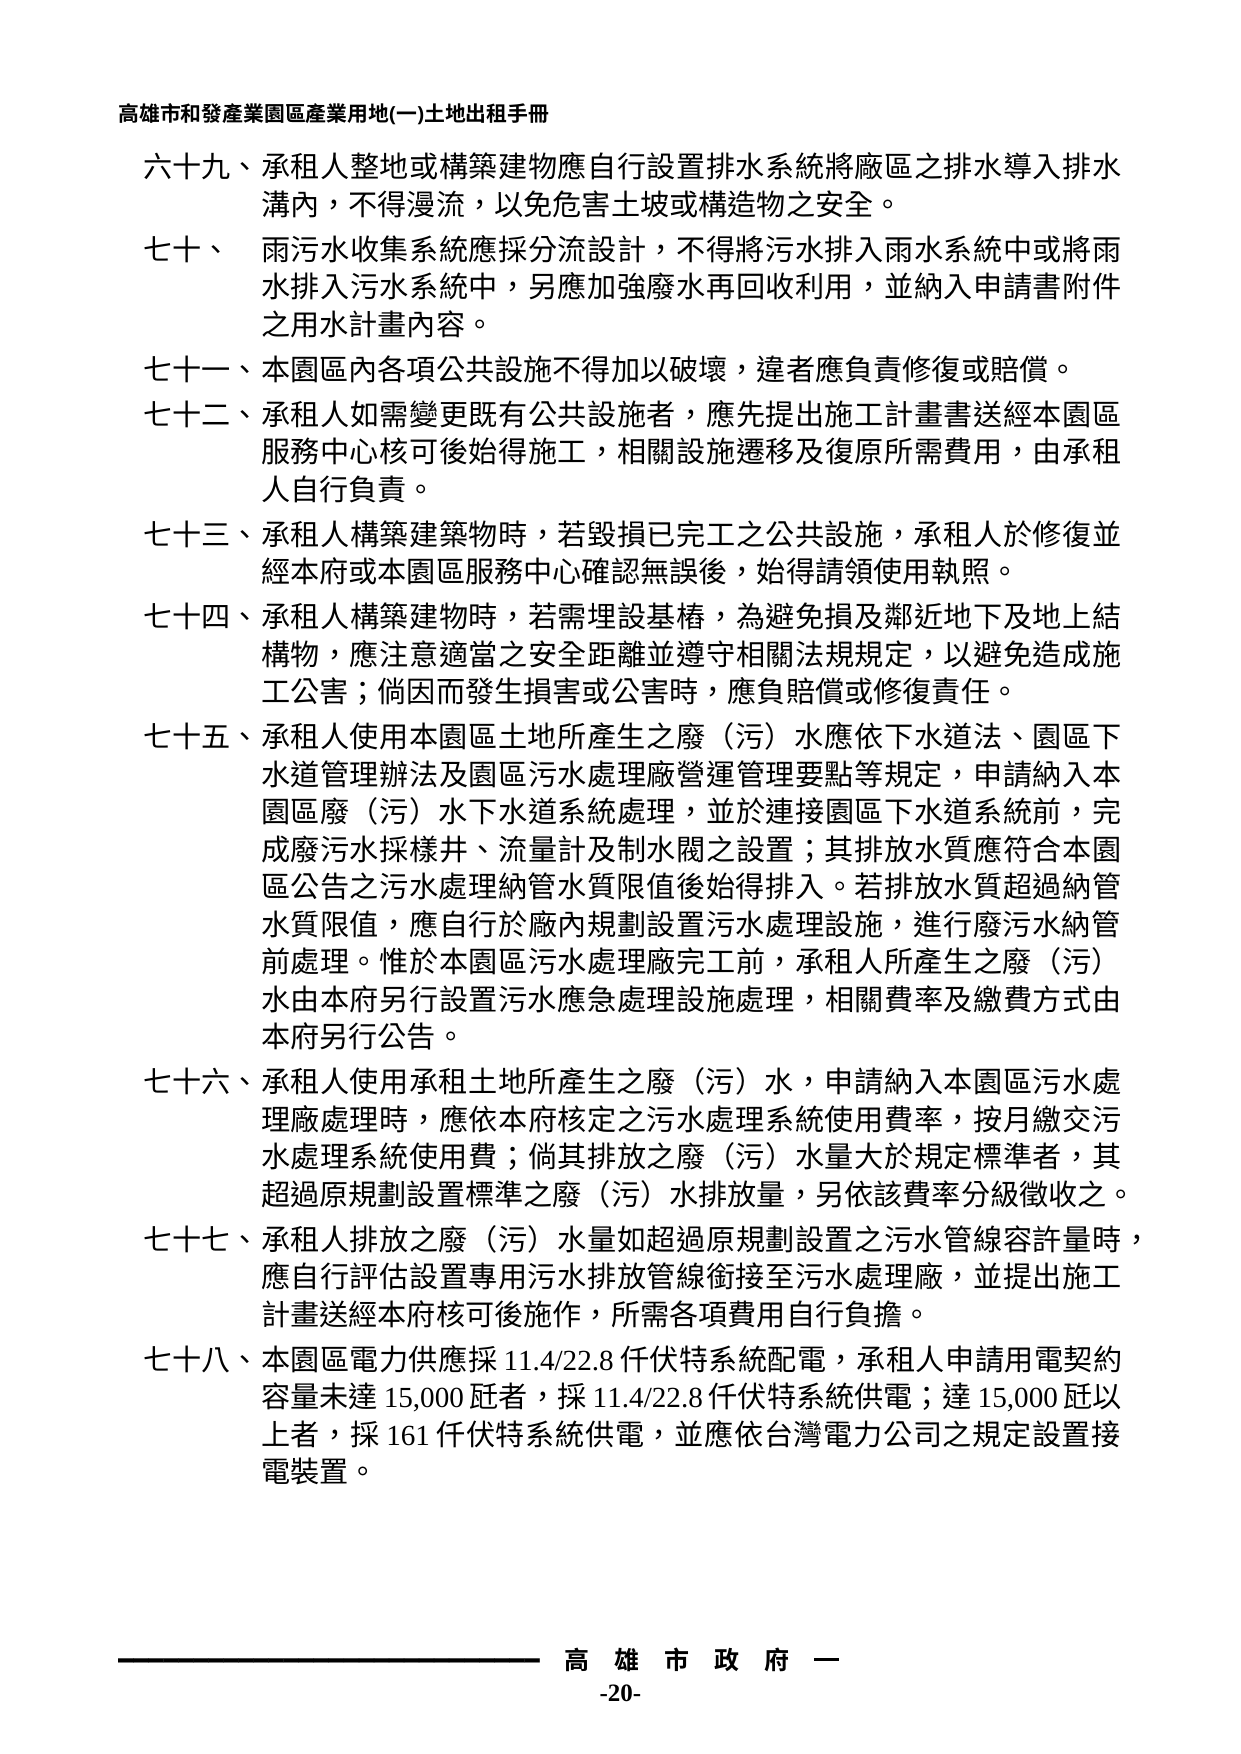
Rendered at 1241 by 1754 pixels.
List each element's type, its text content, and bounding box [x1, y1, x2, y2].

text 七十八、 本園區電力供應採11.4/22.8仟伏特系統配電，承租人申請用電契約容量未達15,000瓩者，採11.4/22.8仟伏特系統供電；達15,000瓩以上者，採161仟伏特系統供電，並應依台灣電力公司之規定設置接電裝置。 [143, 1340, 1122, 1490]
text 七十五、 承租人使用本園區土地所產生之廢（污）水應依下水道法、園區下水道管理辦法及園區污水處理廠營運管理要點等規定，申請納入本園區廢（污）水下水道系統處理，並於連接園區下水道系統前，完成廢污水採樣井、流量計及制水閥之設置；其排放水質應符合本園區公告之污水處理納管水質限值後始得排入。若排放水質超過納管水質限值，應自行於廠內規劃設置污水處理設施，進行廢污水納管前處理。惟於本園區污水處理廠完工前，承租人所產生之廢（污）水由本府另行設置污水應急處理設施處理，相關費率及繳費方式由本府另行公告。 [143, 718, 1122, 1055]
text 七十一、 本園區內各項公共設施不得加以破壞，違者應負責修復或賠償。 [143, 350, 1122, 388]
text 六十九、 承租人整地或構築建物應自行設置排水系統將廠區之排水導入排水溝內，不得漫流，以免危害土坡或構造物之安全。 [143, 148, 1122, 223]
text 七十、 雨污水收集系統應採分流設計，不得將污水排入雨水系統中或將雨水排入污水系統中，另應加強廢水再回收利用，並納入申請書附件之用水計畫內容。 [143, 230, 1122, 343]
text 七十六、 承租人使用承租土地所產生之廢（污）水，申請納入本園區污水處理廠處理時，應依本府核定之污水處理系統使用費率，按月繳交污水處理系統使用費；倘其排放之廢（污）水量大於規定標準者，其超過原規劃設置標準之廢（污）水排放量，另依該費率分級徵收之。 [143, 1063, 1122, 1213]
text 七十二、 承租人如需變更既有公共設施者，應先提出施工計畫書送經本園區服務中心核可後始得施工，相關設施遷移及復原所需費用，由承租人自行負責。 [143, 395, 1122, 508]
text 七十四、 承租人構築建物時，若需埋設基樁，為避免損及鄰近地下及地上結構物，應注意適當之安全距離並遵守相關法規規定，以避免造成施工公害；倘因而發生損害或公害時，應負賠償或修復責任。 [143, 598, 1122, 710]
text 七十三、 承租人構築建築物時，若毀損已完工之公共設施，承租人於修復並經本府或本園區服務中心確認無誤後，始得請領使用執照。 [143, 515, 1122, 590]
text 七十七、 承租人排放之廢（污）水量如超過原規劃設置之污水管線容許量時，應自行評估設置專用污水排放管線銜接至污水處理廠，並提出施工計畫送經本府核可後施作，所需各項費用自行負擔。 [143, 1220, 1122, 1333]
